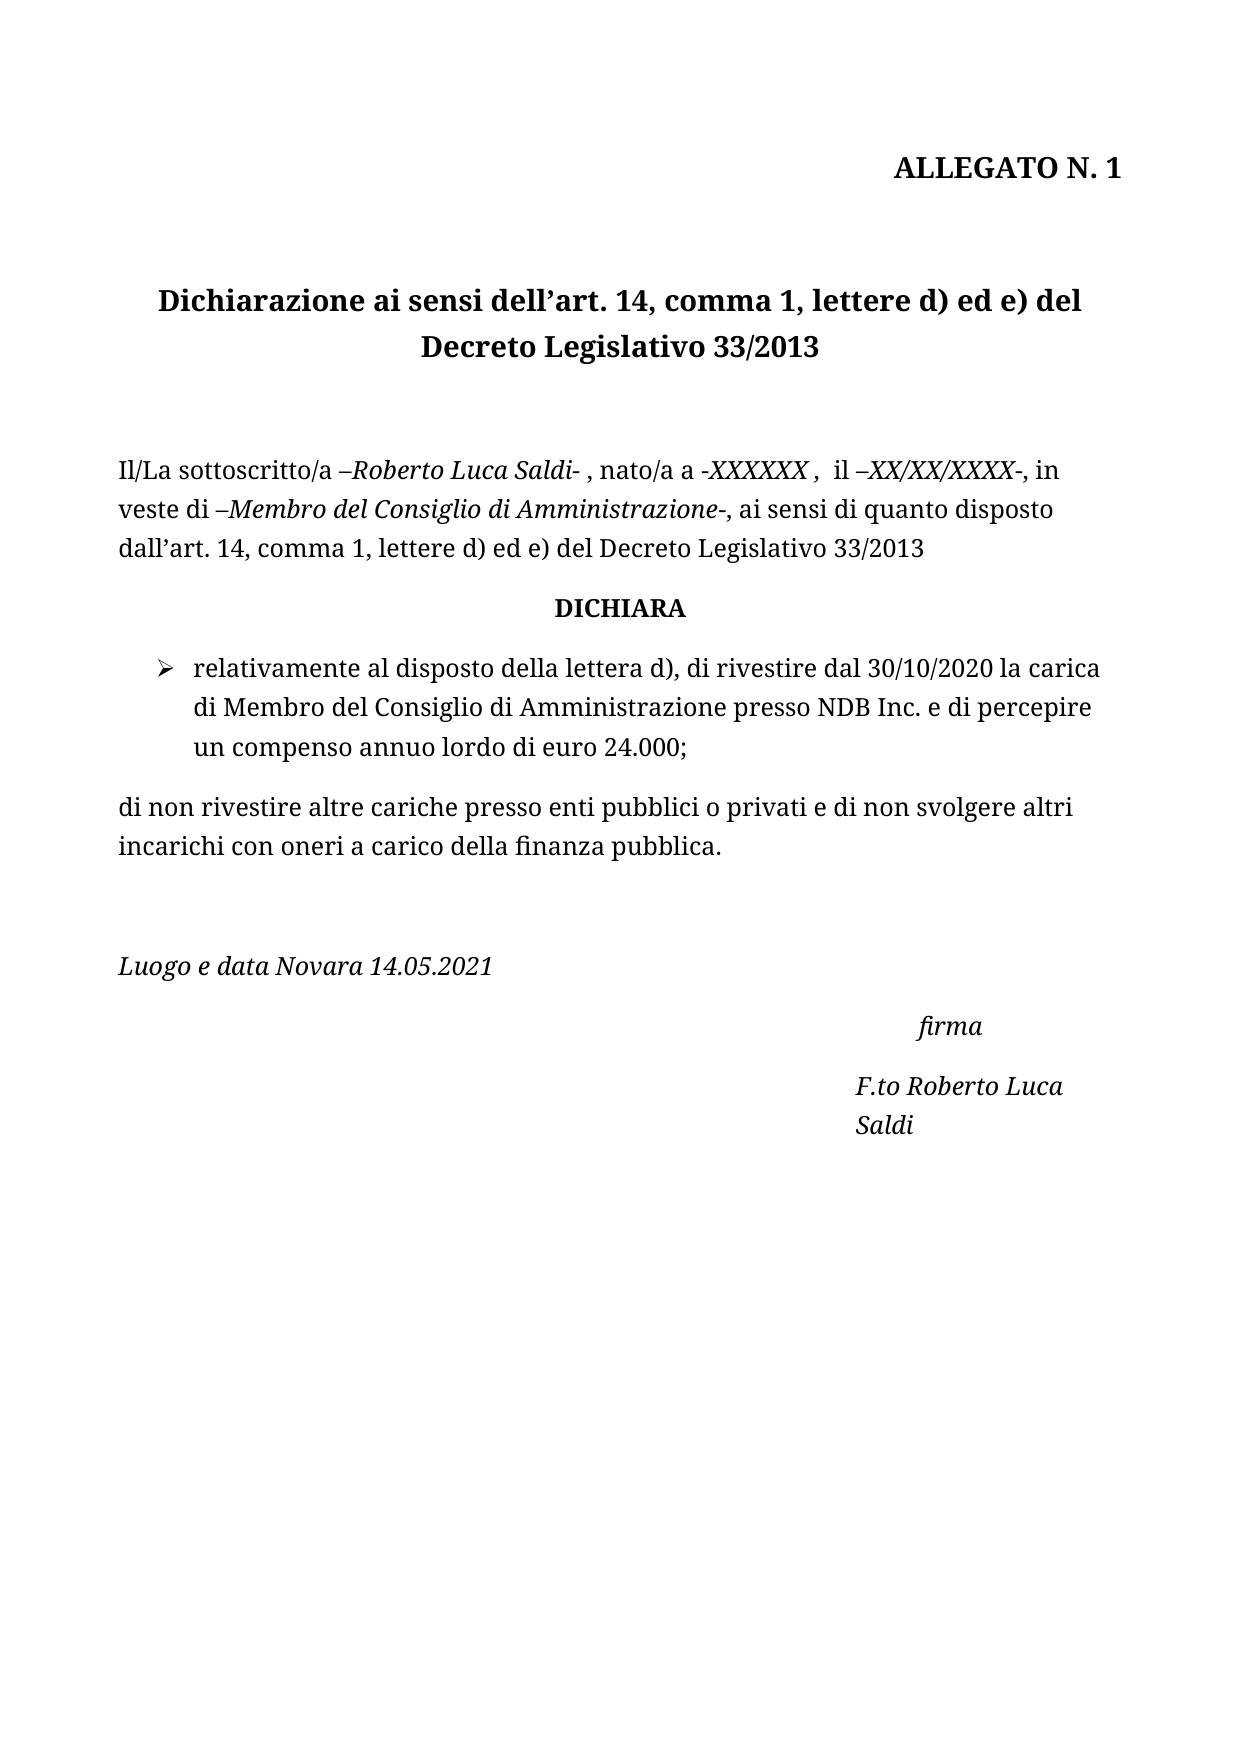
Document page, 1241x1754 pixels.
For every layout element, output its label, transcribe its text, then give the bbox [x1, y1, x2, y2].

text F.to Roberto Luca Saldi [856, 1068, 1122, 1142]
text Luogo e data Novara 14.05.2021 [118, 948, 1122, 982]
text firma [708, 1008, 1122, 1042]
text Il/La sottoscritto/a –Roberto Luca Saldi- , nato/a a -XXXXXX , il –XX/XX/XXXX-, in veste di –Membro del Consiglio di Amministrazione-, ai sensi di quanto disposto dall’art. 14, comma 1, lettere d) ed e) del Decreto Legislativo 33/2013 [118, 453, 1122, 565]
text Dichiarazione ai sensi dell’art. 14, comma 1, lettere d) ed e) del Decreto Legislativo 33/2013 [118, 281, 1122, 366]
text di non rivestire altre cariche presso enti pubblici o privati e di non svolgere altri incarichi con oneri a carico della finanza pubblica. [118, 789, 1122, 862]
text DICHIARA [118, 591, 1122, 625]
text ALLEGATO N. 1 [118, 148, 1122, 187]
list relativamente al disposto della lettera d), di rivestire dal 30/10/2020 la carica di Membro del Consiglio di Amministrazione presso NDB Inc. e di percepire un compenso annuo lordo di euro 24.000; [156, 651, 1122, 763]
